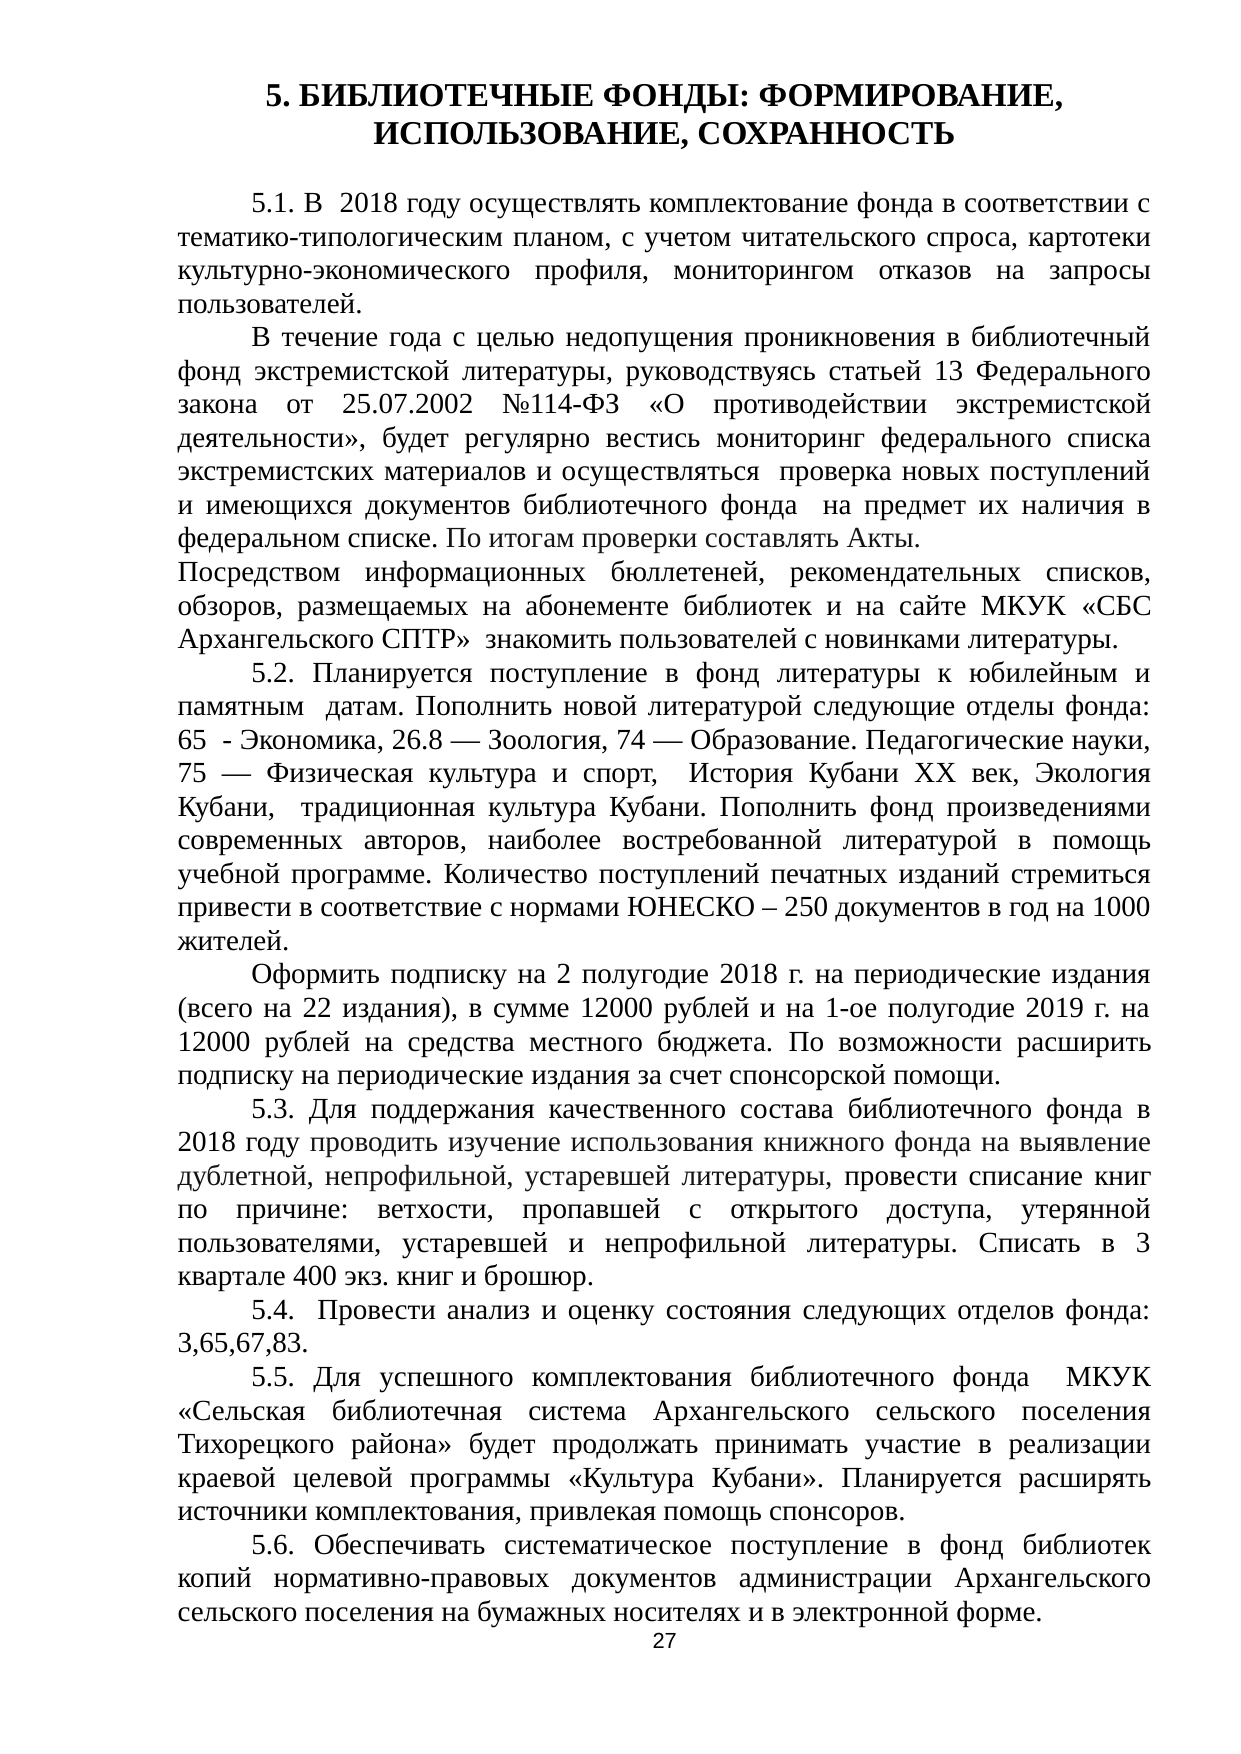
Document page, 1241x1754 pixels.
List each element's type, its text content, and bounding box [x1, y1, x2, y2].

text Оформить подписку на 2 полугодие 2018 г. на периодические издания (всего на 22 издания), в сумме 12000 рублей и на 1-ое полугодие 2019 г. на 12000 рублей на средства местного бюджета. По возможности расширить подписку на периодические издания за счет спонсорской помощи. [177, 957, 1152, 1091]
text Посредством информационных бюллетеней, рекомендательных списков, обзоров, размещаемых на абонементе библиотек и на сайте МКУК «СБС Архангельского СПТР» знакомить пользователей с новинками литературы. [177, 554, 1152, 655]
text 5. БИБЛИОТЕЧНЫЕ ФОНДЫ: ФОРМИРОВАНИЕ, ИСПОЛЬЗОВАНИЕ, СОХРАННОСТЬ [177, 75, 1152, 152]
text 5.1. В 2018 году осуществлять комплектование фонда в соответствии с тематико-типологическим планом, с учетом читательского спроса, картотеки культурно-экономического профиля, мониторингом отказов на запросы пользователей. [177, 185, 1152, 319]
text 5.5. Для успешного комплектования библиотечного фонда МКУК «Сельская библиотечная система Архангельского сельского поселения Тихорецкого района» будет продолжать принимать участие в реализации краевой целевой программы «Культура Кубани». Планируется расширять источники комплектования, привлекая помощь спонсоров. [177, 1359, 1152, 1527]
text В течение года с целью недопущения проникновения в библиотечный фонд экстремистской литературы, руководствуясь статьей 13 Федерального закона от 25.07.2002 №114-ФЗ «О противодействии экстремистской деятельности», будет регулярно вестись мониторинг федерального списка экстремистских материалов и осуществляться проверка новых поступлений и имеющихся документов библиотечного фонда на предмет их наличия в федеральном списке. По итогам проверки составлять Акты. [177, 319, 1152, 554]
text 5.2. Планируется поступление в фонд литературы к юбилейным и памятным датам. Пополнить новой литературой следующие отделы фонда: 65 - Экономика, 26.8 — Зоология, 74 — Образование. Педагогические науки, 75 — Физическая культура и спорт, История Кубани ХХ век, Экология Кубани, традиционная культура Кубани. Пополнить фонд произведениями современных авторов, наиболее востребованной литературой в помощь учебной программе. Количество поступлений печатных изданий стремиться привести в соответствие с нормами ЮНЕСКО – 250 документов в год на 1000 жителей. [177, 655, 1152, 957]
text 5.4. Провести анализ и оценку состояния следующих отделов фонда: 3,65,67,83. [177, 1292, 1152, 1359]
text 5.3. Для поддержания качественного состава библиотечного фонда в 2018 году проводить изучение использования книжного фонда на выявление дублетной, непрофильной, устаревшей литературы, провести списание книг по причине: ветхости, пропавшей с открытого доступа, утерянной пользователями, устаревшей и непрофильной литературы. Списать в 3 квартале 400 экз. книг и брошюр. [177, 1091, 1152, 1292]
text 5.6. Обеспечивать систематическое поступление в фонд библиотек копий нормативно-правовых документов администрации Архангельского сельского поселения на бумажных носителях и в электронной форме. [177, 1527, 1152, 1627]
